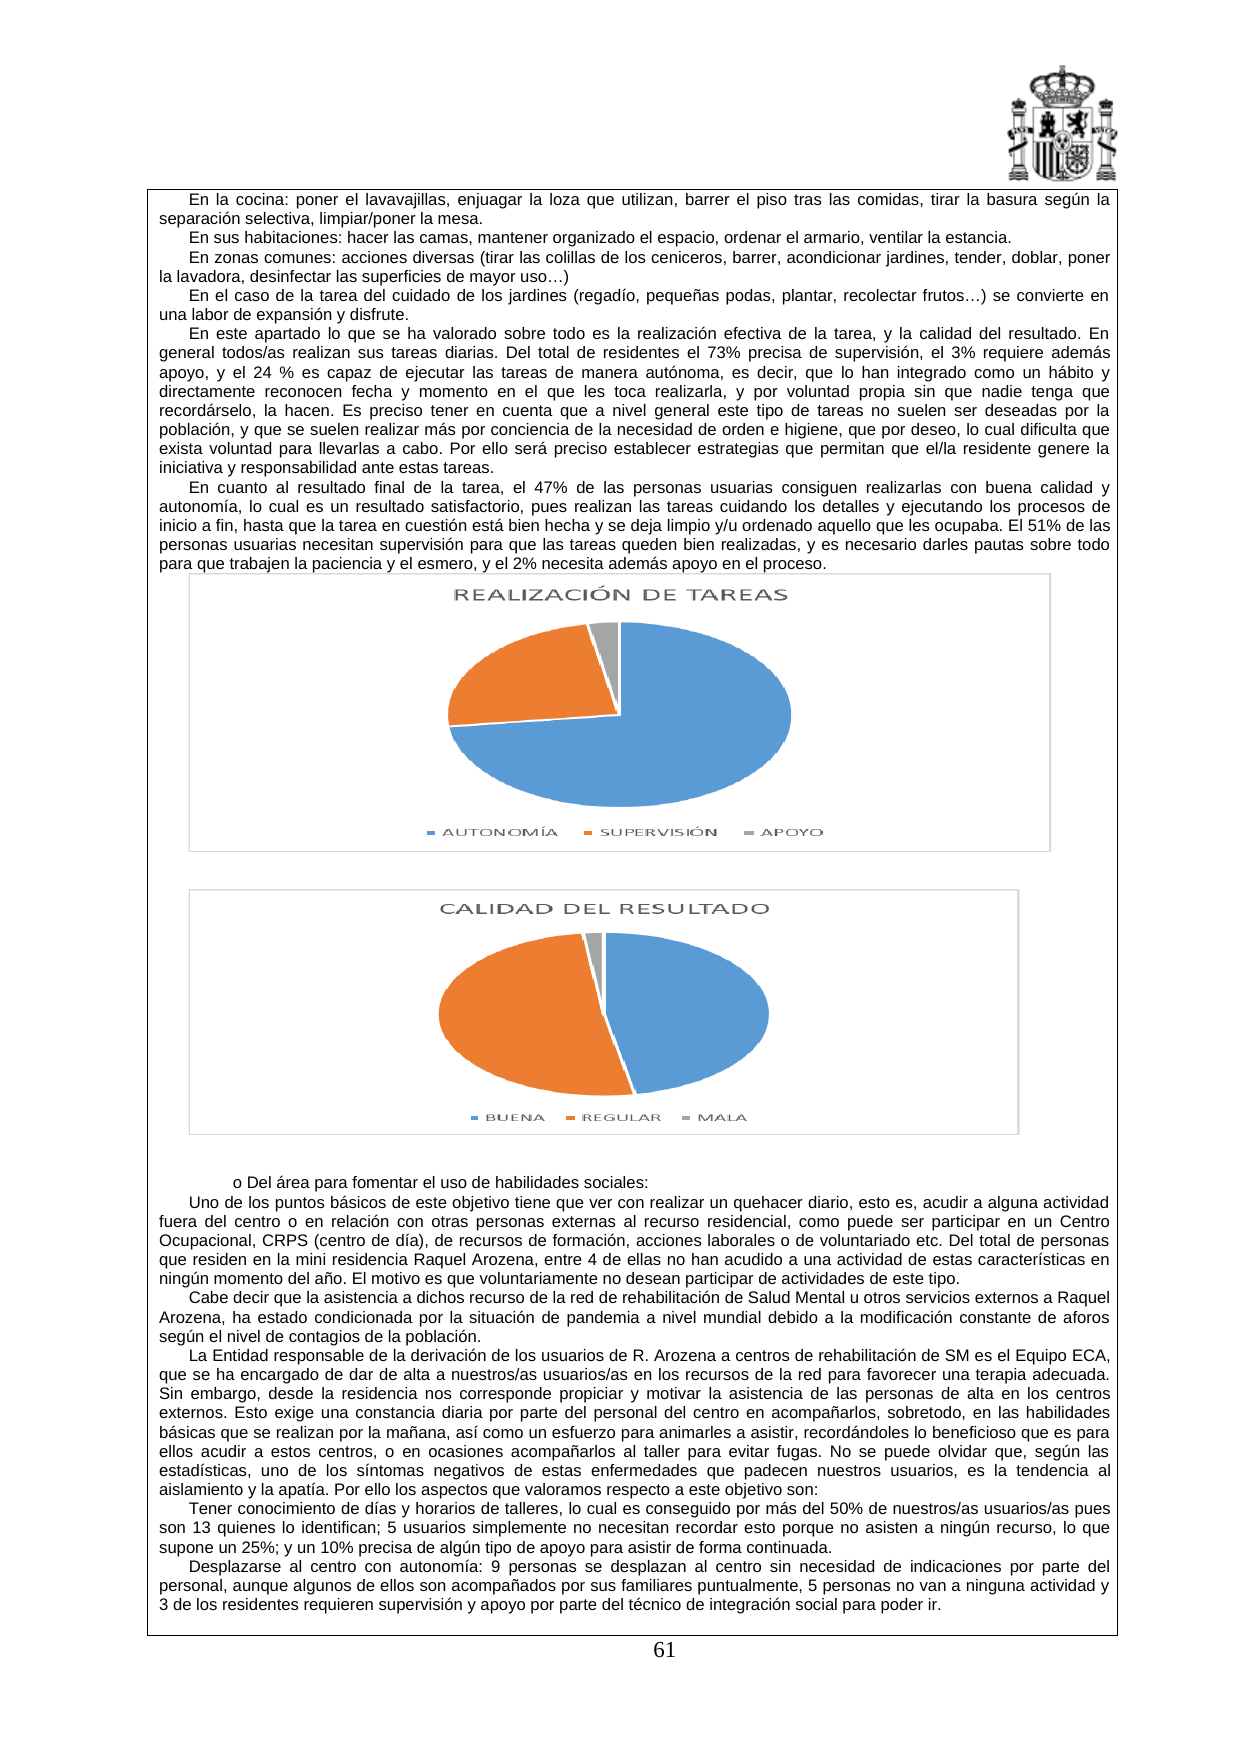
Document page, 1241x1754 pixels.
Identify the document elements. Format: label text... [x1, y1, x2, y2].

picture [188, 573, 1052, 852]
picture [188, 889, 1020, 1135]
table_cell En la cocina: poner el lavavajillas, enjuagar la loza que utilizan, barrer el piso tras las comidas, tirar la basura según la separación selectiva, limpiar/poner la mesa. En sus habitaciones: hacer las camas, mantener organizado el espacio, ordenar el armario, ventilar la estancia. En zonas comunes: acciones diversas (tirar las colillas de los ceniceros, barrer, acondicionar jardines, tender, doblar, poner la lavadora, desinfectar las superficies de mayor uso…) En el caso de la tarea del cuidado de los jardines (regadío, pequeñas podas, plantar, recolectar frutos…) se convierte en una labor de expansión y disfrute. En este apartado lo que se ha valorado sobre todo es la realización efectiva de la tarea, y la calidad del resultado. En general todos/as realizan sus tareas diarias. Del total de residentes el 73% precisa de supervisión, el 3% requiere además apoyo, y el 24 % es capaz de ejecutar las tareas de manera autónoma, es decir, que lo han integrado como un hábito y directamente reconocen fecha y momento en el que les toca realizarla, y por voluntad propia sin que nadie tenga que recordárselo, la hacen. Es preciso tener en cuenta que a nivel general este tipo de tareas no suelen ser deseadas por la población, y que se suelen realizar más por conciencia de la necesidad de orden e higiene, que por deseo, lo cual dificulta que exista voluntad para llevarlas a cabo. Por ello será preciso establecer estrategias que permitan que el/la residente genere la iniciativa y responsabilidad ante estas tareas. En cuanto al resultado final de la tarea, el 47% de las personas usuarias consiguen realizarlas con buena calidad y autonomía, lo cual es un resultado satisfactorio, pues realizan las tareas cuidando los detalles y ejecutando los procesos de inicio a fin, hasta que la tarea en cuestión está bien hecha y se deja limpio y/u ordenado aquello que les ocupaba. El 51% de las personas usuarias necesitan supervisión para que las tareas queden bien realizadas, y es necesario darles pautas sobre todo para que trabajen la paciencia y el esmero, y el 2% necesita además apoyo en el proceso. o Del área para fomentar el uso de habilidades sociales: Uno de los puntos básicos de este objetivo tiene que ver con realizar un quehacer diario, esto es, acudir a alguna actividad fuera del centro o en relación con otras personas externas al recurso residencial, como puede ser participar en un Centro Ocupacional, CRPS (centro de día), de recursos de formación, acciones laborales o de voluntariado etc. Del total de personas que residen en la mini residencia Raquel Arozena, entre 4 de ellas no han acudido a una actividad de estas características en ningún momento del año. El motivo es que voluntariamente no desean participar de actividades de este tipo. Cabe decir que la asistencia a dichos recurso de la red de rehabilitación de Salud Mental u otros servicios externos a Raquel Arozena, ha estado condicionada por la situación de pandemia a nivel mundial debido a la modificación constante de aforos según el nivel de contagios de la población. La Entidad responsable de la derivación de los usuarios de R. Arozena a centros de rehabilitación de SM es el Equipo ECA, que se ha encargado de dar de alta a nuestros/as usuarios/as en los recursos de la red para favorecer una terapia adecuada. Sin embargo, desde la residencia nos corresponde propiciar y motivar la asistencia de las personas de alta en los centros externos. Esto exige una constancia diaria por parte del personal del centro en acompañarlos, sobretodo, en las habilidades básicas que se realizan por la mañana, así como un esfuerzo para animarles a asistir, recordándoles lo beneficioso que es para ellos acudir a estos centros, o en ocasiones acompañarlos al taller para evitar fugas. No se puede olvidar que, según las estadísticas, uno de los síntomas negativos de estas enfermedades que padecen nuestros usuarios, es la tendencia al aislamiento y la apatía. Por ello los aspectos que valoramos respecto a este objetivo son: Tener conocimiento de días y horarios de talleres, lo cual es conseguido por más del 50% de nuestros/as usuarios/as pues son 13 quienes lo identifican; 5 usuarios simplemente no necesitan recordar esto porque no asisten a ningún recurso, lo que supone un 25%; y un 10% precisa de algún tipo de apoyo para asistir de forma continuada. Desplazarse al centro con autonomía: 9 personas se desplazan al centro sin necesidad de indicaciones por parte del personal, aunque algunos de ellos son acompañados por sus familiares puntualmente, 5 personas no van a ninguna actividad y 3 de los residentes requieren supervisión y apoyo por parte del técnico de integración social para poder ir. [148, 190, 1117, 1635]
